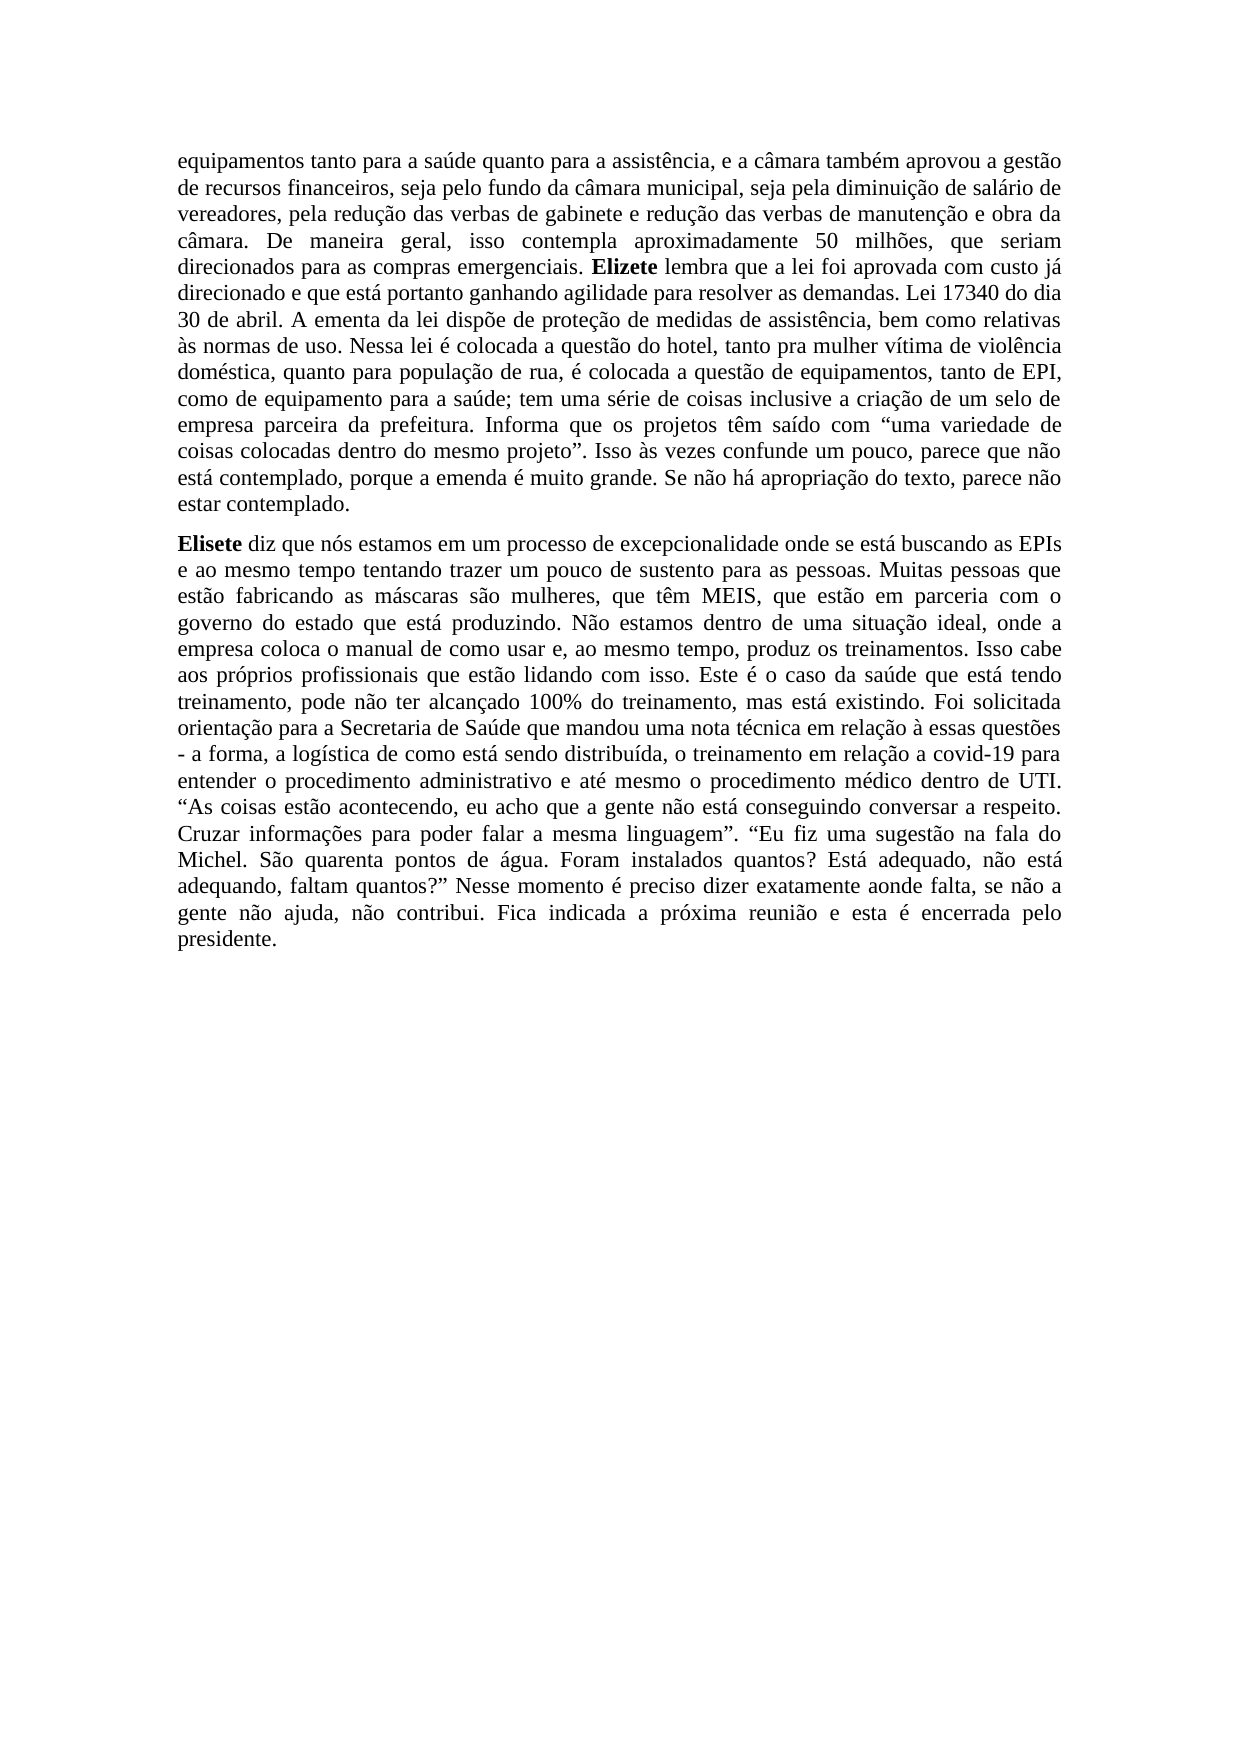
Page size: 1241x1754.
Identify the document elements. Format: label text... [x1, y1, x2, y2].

text Elisete diz que nós estamos em um processo de excepcionalidade onde se está buscando as EPIs e ao mesmo tempo tentando trazer um pouco de sustento para as pessoas. Muitas pessoas que estão fabricando as máscaras são mulheres, que têm MEIS, que estão em parceria com o governo do estado que está produzindo. Não estamos dentro de uma situação ideal, onde a empresa coloca o manual de como usar e, ao mesmo tempo, produz os treinamentos. Isso cabe aos próprios profissionais que estão lidando com isso. Este é o caso da saúde que está tendo treinamento, pode não ter alcançado 100% do treinamento, mas está existindo. Foi solicitada orientação para a Secretaria de Saúde que mandou uma nota técnica em relação à essas questões - a forma, a logística de como está sendo distribuída, o treinamento em relação a covid-19 para entender o procedimento administrativo e até mesmo o procedimento médico dentro de UTI. “As coisas estão acontecendo, eu acho que a gente não está conseguindo conversar a respeito. Cruzar informações para poder falar a mesma linguagem”. “Eu fiz uma sugestão na fala do Michel. São quarenta pontos de água. Foram instalados quantos? Está adequado, não está adequando, faltam quantos?” Nesse momento é preciso dizer exatamente aonde falta, se não a gente não ajuda, não contribui. Fica indicada a próxima reunião e esta é encerrada pelo presidente. [177, 530, 1063, 951]
text equipamentos tanto para a saúde quanto para a assistência, e a câmara também aprovou a gestão de recursos financeiros, seja pelo fundo da câmara municipal, seja pela diminuição de salário de vereadores, pela redução das verbas de gabinete e redução das verbas de manutenção e obra da câmara. De maneira geral, isso contempla aproximadamente 50 milhões, que seriam direcionados para as compras emergenciais. Elizete lembra que a lei foi aprovada com custo já direcionado e que está portanto ganhando agilidade para resolver as demandas. Lei 17340 do dia 30 de abril. A ementa da lei dispõe de proteção de medidas de assistência, bem como relativas às normas de uso. Nessa lei é colocada a questão do hotel, tanto pra mulher vítima de violência doméstica, quanto para população de rua, é colocada a questão de equipamentos, tanto de EPI, como de equipamento para a saúde; tem uma série de coisas inclusive a criação de um selo de empresa parceira da prefeitura. Informa que os projetos têm saído com “uma variedade de coisas colocadas dentro do mesmo projeto”. Isso às vezes confunde um pouco, parece que não está contemplado, porque a emenda é muito grande. Se não há apropriação do texto, parece não estar contemplado. [177, 148, 1063, 517]
